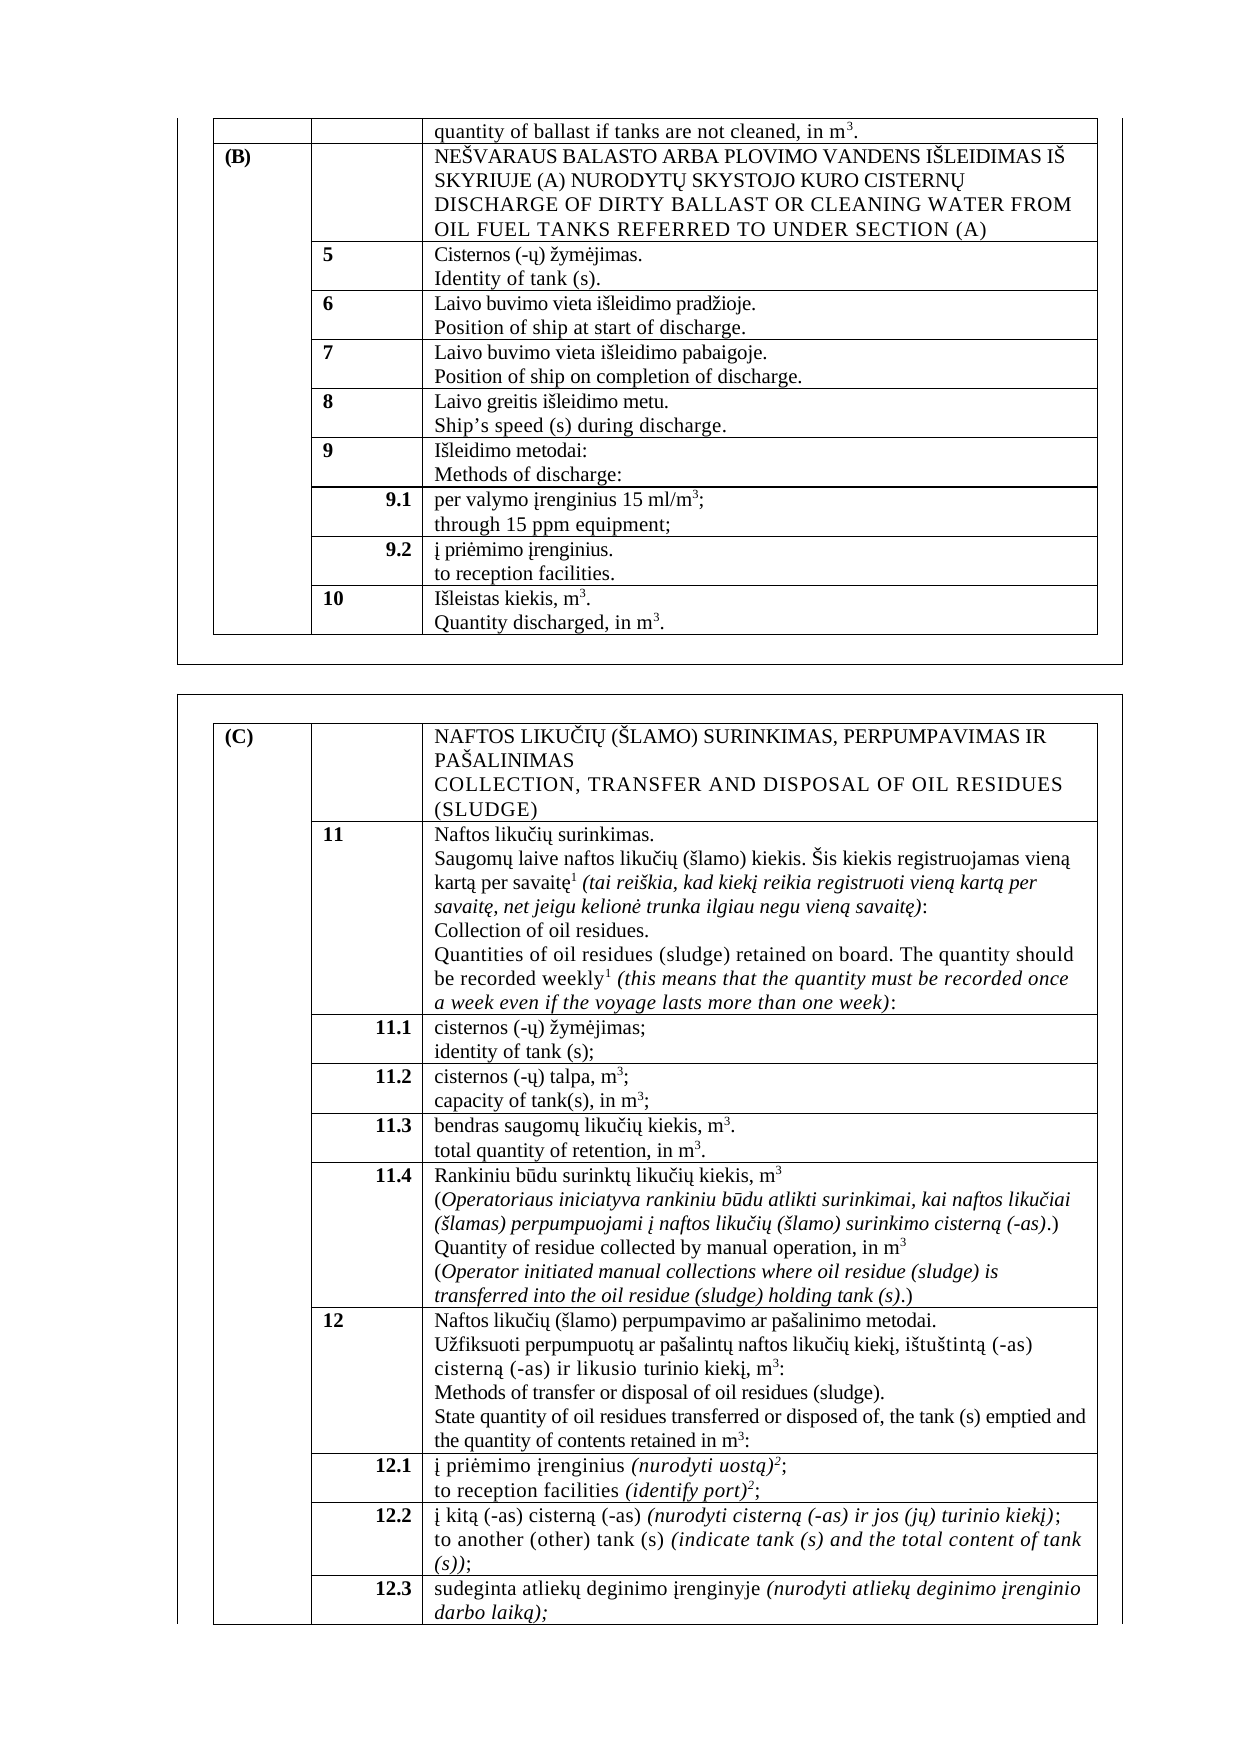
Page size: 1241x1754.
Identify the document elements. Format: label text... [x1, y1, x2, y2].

table_cell [312, 724, 422, 821]
table_cell 10 [312, 586, 422, 634]
table_cell [1098, 1307, 1122, 1452]
table_cell [1098, 143, 1122, 241]
table_cell [1098, 821, 1122, 1014]
table_cell [1098, 1453, 1122, 1502]
table_cell [1098, 1502, 1122, 1575]
table_cell 11.4 [312, 1163, 422, 1307]
table_cell [1098, 1014, 1122, 1063]
table_cell NAFTOS LIKUČIŲ (ŠLAMO) SURINKIMAS, PERPUMPAVIMAS IR PAŠALINIMAS COLLECTION, TRANSFER AND DISPOSAL OF OIL RESIDUES (SLUDGE) [423, 724, 1097, 821]
table_cell [178, 118, 213, 143]
table_cell [178, 821, 213, 1014]
table_cell 12.2 [312, 1503, 422, 1575]
table_cell 11 [312, 822, 422, 1014]
table_cell 11.3 [312, 1114, 422, 1162]
table_header [213, 695, 1098, 723]
table_cell [1098, 241, 1122, 290]
table_cell (B) [214, 144, 311, 634]
table_cell [178, 1113, 213, 1162]
table_cell [178, 143, 213, 241]
table_cell [214, 119, 311, 143]
table_cell [178, 290, 213, 339]
table_cell [1098, 339, 1122, 388]
table_cell [1098, 634, 1122, 664]
table_cell [178, 536, 213, 585]
table_cell [178, 585, 213, 634]
table_cell [1098, 290, 1122, 339]
table_cell [178, 1453, 213, 1502]
table_cell 9.2 [312, 537, 422, 585]
table_cell 12 [312, 1308, 422, 1452]
table_cell [1098, 1063, 1122, 1112]
table_cell [178, 1063, 213, 1112]
table_cell 9 [312, 438, 422, 486]
table_cell [178, 437, 213, 486]
table_cell [178, 1502, 213, 1575]
table_cell [178, 1307, 213, 1452]
table_cell [178, 1575, 213, 1624]
table_cell [1098, 437, 1122, 486]
table_cell (C) [214, 724, 311, 1624]
table_cell [178, 339, 213, 388]
table_cell [178, 634, 213, 664]
table_cell [423, 635, 1098, 664]
table_header [178, 695, 188, 723]
table_cell [178, 241, 213, 290]
table_cell [178, 723, 213, 821]
table_cell cisternos (-ų) žymėjimas; identity of tank (s); [423, 1015, 1097, 1063]
table_cell [1098, 585, 1122, 634]
table_cell [1098, 118, 1122, 143]
table_cell 9.1 [312, 488, 422, 536]
table_cell [1098, 1113, 1122, 1162]
table_cell [311, 635, 423, 664]
table_cell [1098, 1575, 1122, 1624]
table_cell 8 [312, 389, 422, 437]
table_header [1098, 695, 1122, 723]
table_cell 7 [312, 340, 422, 388]
table_cell [312, 119, 422, 143]
table_cell [178, 388, 213, 437]
table_cell 12.3 [312, 1576, 422, 1624]
table_cell 5 [312, 242, 422, 290]
table_cell 12.1 [312, 1454, 422, 1502]
table_cell [312, 144, 422, 241]
table_cell [1098, 388, 1122, 437]
table_cell [178, 486, 213, 536]
table_cell [178, 1014, 213, 1063]
table_cell 11.2 [312, 1064, 422, 1112]
table_cell 6 [312, 291, 422, 339]
table_cell Naftos likučių surinkimas. Saugomų laive naftos likučių (šlamo) kiekis. Šis kiekis registruojamas vieną kartą per savaitę1 (tai reiškia, kad kiekį reikia registruoti vieną kartą per savaitę, net jeigu kelionė trunka ilgiau negu vieną savaitę): Collection of oil residues. Quantities of oil residues (sludge) retained on board. The quantity should be recorded weekly1 (this means that the quantity must be recorded once a week even if the voyage lasts more than one week): [423, 822, 1097, 1014]
table_cell 11.1 [312, 1015, 422, 1063]
table_cell [1098, 536, 1122, 585]
table_cell [1098, 1162, 1122, 1307]
table_cell [1098, 486, 1122, 536]
table_cell [213, 635, 311, 664]
table_header [202, 695, 213, 723]
table_cell [178, 1162, 213, 1307]
table_cell [1098, 723, 1122, 821]
